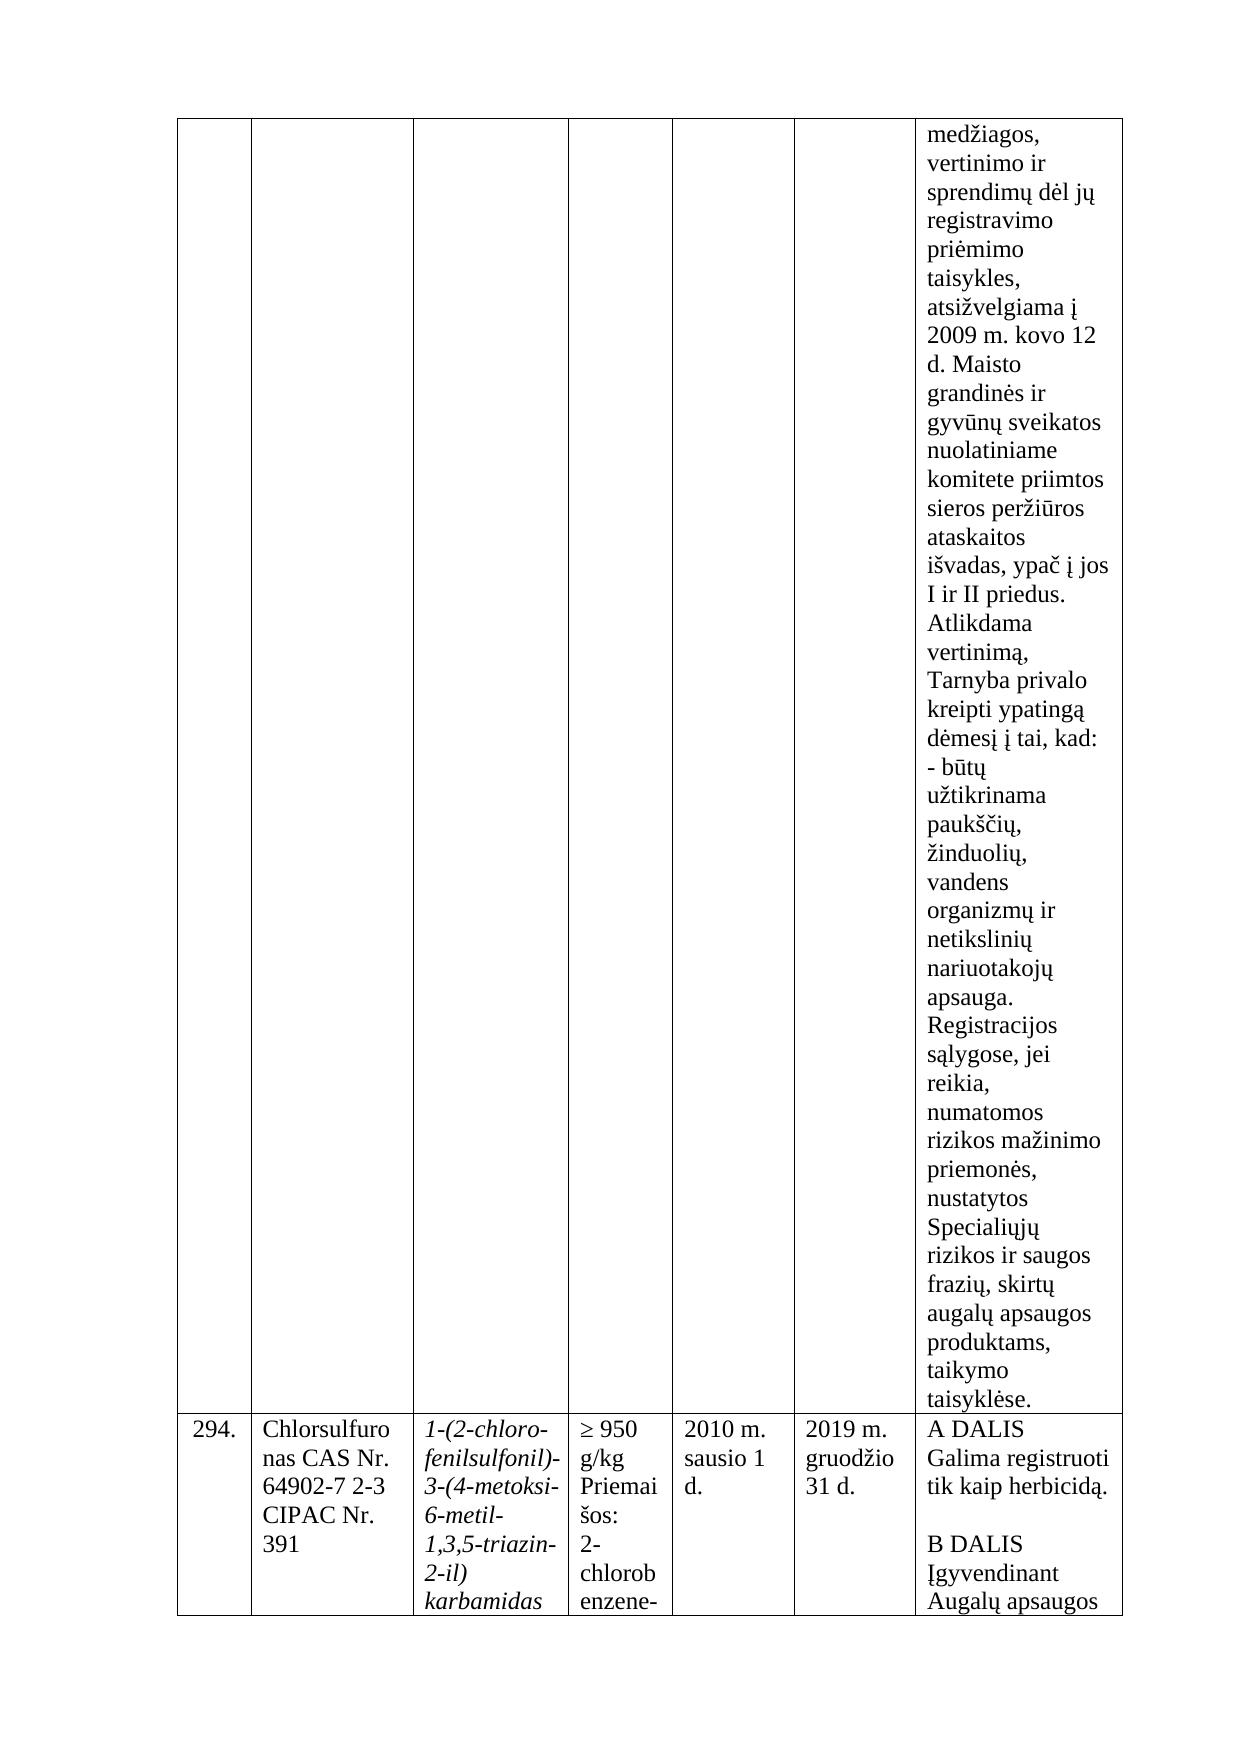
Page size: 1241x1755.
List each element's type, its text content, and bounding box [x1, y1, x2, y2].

table_cell 2010 m. sausio 1 d. [673, 1414, 794, 1615]
table_cell A DALIS Galima registruoti tik kaip herbicidą. B DALIS Įgyvendinant Augalų apsaugos [916, 1414, 1122, 1615]
table_cell medžiagos, vertinimo ir sprendimų dėl jų registravimo priėmimo taisykles, atsižvelgiama į 2009 m. kovo 12 d. Maisto grandinės ir gyvūnų sveikatos nuolatiniame komitete priimtos sieros peržiūros ataskaitos išvadas, ypač į jos I ir II priedus. Atlikdama vertinimą, Tarnyba privalo kreipti ypatingą dėmesį į tai, kad: - būtų užtikrinama paukščių, žinduolių, vandens organizmų ir netikslinių nariuotakojų apsauga. Registracijos sąlygose, jei reikia, numatomos rizikos mažinimo priemonės, nustatytos Specialiųjų rizikos ir saugos frazių, skirtų augalų apsaugos produktams, taikymo taisyklėse. [916, 119, 1122, 1413]
table_cell ≥ 950 g/kg Priemaišos: 2-chlorobenzene- [569, 1414, 672, 1615]
table_cell 294. [178, 1414, 251, 1615]
table_cell Chlorsulfuronas CAS Nr. 64902-7 2-3 CIPAC Nr. 391 [252, 1414, 413, 1615]
table_cell [178, 119, 251, 1413]
table_cell [414, 119, 568, 1413]
table_cell 1-(2-chloro-fenilsulfonil)- 3-(4-metoksi-6-metil- 1,3,5-triazin- 2-il) karbamidas [414, 1414, 568, 1615]
table_cell [673, 119, 794, 1413]
table_cell 2019 m. gruodžio 31 d. [795, 1414, 915, 1615]
table_cell [795, 119, 915, 1413]
table_cell [569, 119, 672, 1413]
table_cell [252, 119, 413, 1413]
